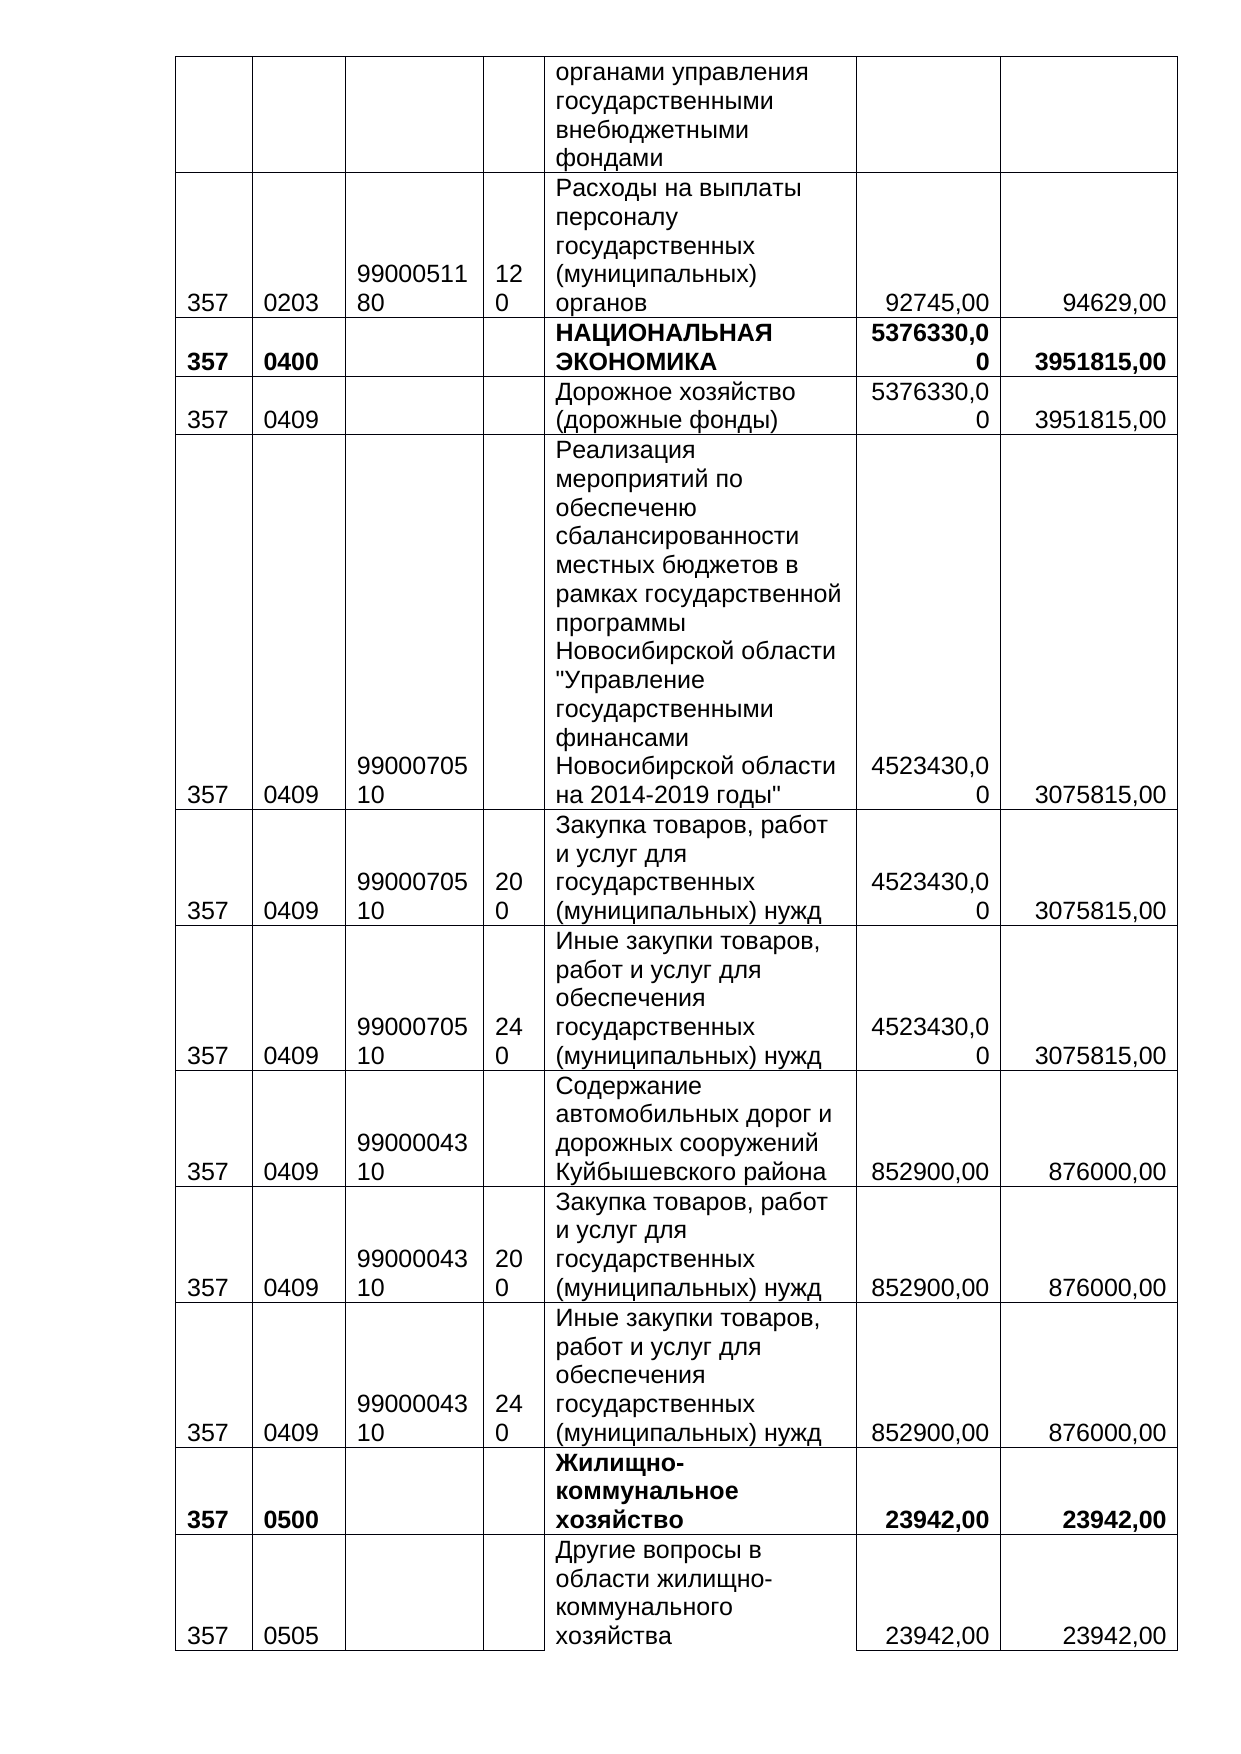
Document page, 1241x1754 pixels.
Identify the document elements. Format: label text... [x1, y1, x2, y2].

table_cell НАЦИОНАЛЬНАЯ ЭКОНОМИКА [545, 318, 856, 376]
table_cell 5376330,00 [857, 318, 1000, 376]
table_cell 357 [176, 318, 252, 376]
table_cell 94629,00 [1001, 173, 1177, 317]
table_cell Закупка товаров, работ и услуг для государственных (муниципальных) нужд [545, 1187, 856, 1302]
table_cell [1178, 317, 1227, 376]
table_cell 3075815,00 [1001, 810, 1177, 925]
table_cell [253, 57, 345, 172]
table_cell Жилищно-коммунальное хозяйство [545, 1448, 856, 1534]
table_cell 0500 [253, 1448, 345, 1534]
table_cell 23942,00 [1001, 1448, 1177, 1534]
table_cell [484, 1535, 544, 1650]
table_cell [1001, 57, 1177, 172]
table_cell Содержание автомобильных дорог и дорожных сооружений Куйбышевского района [545, 1071, 856, 1186]
table_cell 9900004310 [346, 1071, 483, 1186]
table_cell 120 [484, 173, 544, 317]
table_cell [1178, 56, 1227, 172]
table_cell Иные закупки товаров, работ и услуг для обеспечения государственных (муниципальных) нужд [545, 1303, 856, 1447]
table_cell 4523430,00 [857, 435, 1000, 809]
table_cell 5376330,00 [857, 377, 1000, 434]
table_cell 9900070510 [346, 810, 483, 925]
table_cell [484, 57, 544, 172]
table_cell 357 [176, 1071, 252, 1186]
table_cell [484, 377, 544, 434]
table_cell [346, 318, 483, 376]
table_cell 0505 [253, 1535, 345, 1650]
table_cell 23942,00 [857, 1448, 1000, 1534]
table_cell [484, 1448, 544, 1534]
table_cell 3951815,00 [1001, 377, 1177, 434]
table_cell 3075815,00 [1001, 435, 1177, 809]
table_cell 0203 [253, 173, 345, 317]
table_cell [346, 57, 483, 172]
table_cell Расходы на выплаты персоналу государственных (муниципальных) органов [545, 173, 856, 317]
table_cell 4523430,00 [857, 926, 1000, 1070]
table_cell 9900070510 [346, 926, 483, 1070]
table_cell Иные закупки товаров, работ и услуг для обеспечения государственных (муниципальных) нужд [545, 926, 856, 1070]
table_cell [484, 1071, 544, 1186]
table_cell [1178, 1534, 1227, 1650]
table_cell 240 [484, 1303, 544, 1447]
table_cell [1178, 1186, 1227, 1302]
table_cell 0409 [253, 1187, 345, 1302]
table_cell 357 [176, 810, 252, 925]
table_cell Закупка товаров, работ и услуг для государственных (муниципальных) нужд [545, 810, 856, 925]
table_cell 876000,00 [1001, 1187, 1177, 1302]
table_cell 357 [176, 173, 252, 317]
table_cell [1178, 376, 1227, 434]
table_cell [1178, 434, 1227, 809]
table_cell Другие вопросы в области жилищно-коммунального хозяйства [545, 1535, 856, 1650]
table_cell 357 [176, 1535, 252, 1650]
table_cell 0409 [253, 926, 345, 1070]
table_cell 852900,00 [857, 1071, 1000, 1186]
table_cell 200 [484, 1187, 544, 1302]
table_cell 9900051180 [346, 173, 483, 317]
table_cell [346, 377, 483, 434]
table_cell 9900004310 [346, 1303, 483, 1447]
table_cell 0409 [253, 435, 345, 809]
table_cell [484, 435, 544, 809]
table_cell 357 [176, 435, 252, 809]
table_cell 0409 [253, 1303, 345, 1447]
table_cell 852900,00 [857, 1187, 1000, 1302]
table_cell [857, 57, 1000, 172]
table_cell 23942,00 [857, 1535, 1000, 1650]
table_cell 240 [484, 926, 544, 1070]
table_cell 0409 [253, 1071, 345, 1186]
table_cell 876000,00 [1001, 1303, 1177, 1447]
table_cell [176, 57, 252, 172]
table_cell 3075815,00 [1001, 926, 1177, 1070]
table_cell [1178, 172, 1227, 317]
table_cell 357 [176, 1187, 252, 1302]
table_cell 357 [176, 926, 252, 1070]
table_cell [1178, 925, 1227, 1070]
table_cell [1178, 1302, 1227, 1447]
table_cell 200 [484, 810, 544, 925]
table_cell органами управления государственными внебюджетными фондами [545, 57, 856, 172]
table_cell 9900070510 [346, 435, 483, 809]
table_cell [346, 1535, 483, 1650]
table_cell 3951815,00 [1001, 318, 1177, 376]
table_cell Дорожное хозяйство (дорожные фонды) [545, 377, 856, 434]
table_cell 9900004310 [346, 1187, 483, 1302]
table_cell 0409 [253, 377, 345, 434]
table_cell 4523430,00 [857, 810, 1000, 925]
table_cell 92745,00 [857, 173, 1000, 317]
table_cell [346, 1448, 483, 1534]
table_cell [484, 318, 544, 376]
table_cell 23942,00 [1001, 1535, 1177, 1650]
table_cell 357 [176, 1303, 252, 1447]
table_cell 357 [176, 1448, 252, 1534]
table_cell 876000,00 [1001, 1071, 1177, 1186]
table_cell [1178, 1070, 1227, 1186]
table_cell [1178, 809, 1227, 925]
table_cell 357 [176, 377, 252, 434]
table_cell 852900,00 [857, 1303, 1000, 1447]
table_cell [1178, 1447, 1227, 1534]
table_cell 0400 [253, 318, 345, 376]
table_cell Реализация мероприятий по обеспеченю сбалансированности местных бюджетов в рамках государственной программы Новосибирской области "Управление государственными финансами Новосибирской области на 2014-2019 годы" [545, 435, 856, 809]
table_cell 0409 [253, 810, 345, 925]
